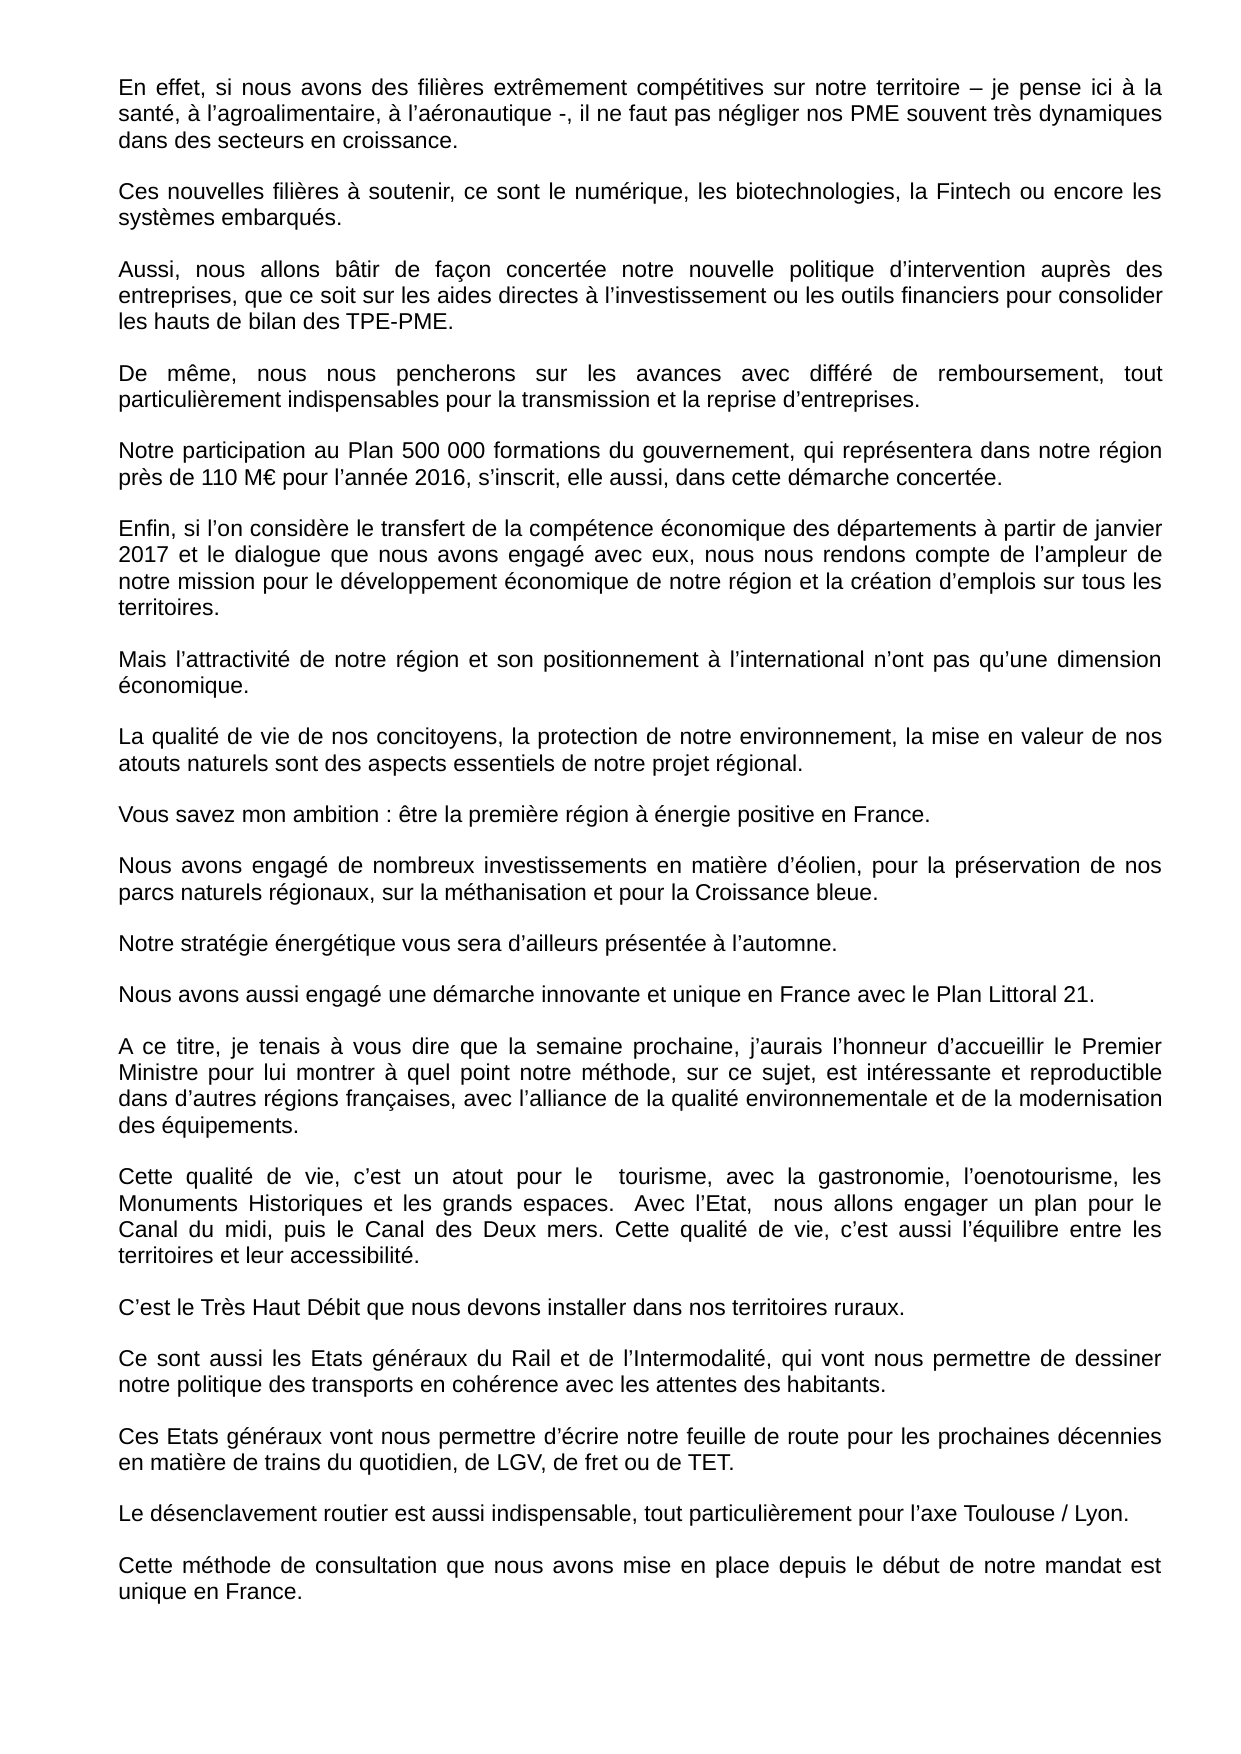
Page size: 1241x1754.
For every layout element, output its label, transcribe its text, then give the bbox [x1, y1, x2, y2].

text Notre participation au Plan 500 000 formations du gouvernement, qui représentera dans notre région près de 110 M€ pour l’année 2016, s’inscrit, elle aussi, dans cette démarche concertée. [118, 437, 1163, 490]
text Nous avons engagé de nombreux investissements en matière d’éolien, pour la préservation de nos parcs naturels régionaux, sur la méthanisation et pour la Croissance bleue. [118, 852, 1163, 905]
text A ce titre, je tenais à vous dire que la semaine prochaine, j’aurais l’honneur d’accueillir le Premier Ministre pour lui montrer à quel point notre méthode, sur ce sujet, est intéressante et reproductible dans d’autres régions françaises, avec l’alliance de la qualité environnementale et de la modernisation des équipements. [118, 1033, 1163, 1138]
text Ces Etats généraux vont nous permettre d’écrire notre feuille de route pour les prochaines décennies en matière de trains du quotidien, de LGV, de fret ou de TET. [118, 1423, 1163, 1475]
text Mais l’attractivité de notre région et son positionnement à l’international n’ont pas qu’une dimension économique. [118, 646, 1163, 698]
text Notre stratégie énergétique vous sera d’ailleurs présentée à l’automne. [118, 930, 1163, 956]
text La qualité de vie de nos concitoyens, la protection de notre environnement, la mise en valeur de nos atouts naturels sont des aspects essentiels de notre projet régional. [118, 723, 1163, 776]
text Cette qualité de vie, c’est un atout pour le tourisme, avec la gastronomie, l’oenotourisme, les Monuments Historiques et les grands espaces. Avec l’Etat, nous allons engager un plan pour le Canal du midi, puis le Canal des Deux mers. Cette qualité de vie, c’est aussi l’équilibre entre les territoires et leur accessibilité. [118, 1163, 1163, 1268]
text Vous savez mon ambition : être la première région à énergie positive en France. [118, 801, 1163, 827]
text En effet, si nous avons des filières extrêmement compétitives sur notre territoire – je pense ici à la santé, à l’agroalimentaire, à l’aéronautique -, il ne faut pas négliger nos PME souvent très dynamiques dans des secteurs en croissance. [118, 74, 1163, 153]
text Aussi, nous allons bâtir de façon concertée notre nouvelle politique d’intervention auprès des entreprises, que ce soit sur les aides directes à l’investissement ou les outils financiers pour consolider les hauts de bilan des TPE-PME. [118, 256, 1163, 335]
text Nous avons aussi engagé une démarche innovante et unique en France avec le Plan Littoral 21. [118, 981, 1163, 1008]
text Enfin, si l’on considère le transfert de la compétence économique des départements à partir de janvier 2017 et le dialogue que nous avons engagé avec eux, nous nous rendons compte de l’ampleur de notre mission pour le développement économique de notre région et la création d’emplois sur tous les territoires. [118, 515, 1163, 621]
text Le désenclavement routier est aussi indispensable, tout particulièrement pour l’axe Toulouse / Lyon. [118, 1500, 1163, 1527]
text C’est le Très Haut Débit que nous devons installer dans nos territoires ruraux. [118, 1293, 1163, 1320]
text De même, nous nous pencherons sur les avances avec différé de remboursement, tout particulièrement indispensables pour la transmission et la reprise d’entreprises. [118, 360, 1163, 412]
text Ces nouvelles filières à soutenir, ce sont le numérique, les biotechnologies, la Fintech ou encore les systèmes embarqués. [118, 178, 1163, 231]
text Ce sont aussi les Etats généraux du Rail et de l’Intermodalité, qui vont nous permettre de dessiner notre politique des transports en cohérence avec les attentes des habitants. [118, 1345, 1163, 1398]
text Cette méthode de consultation que nous avons mise en place depuis le début de notre mandat est unique en France. [118, 1552, 1163, 1604]
